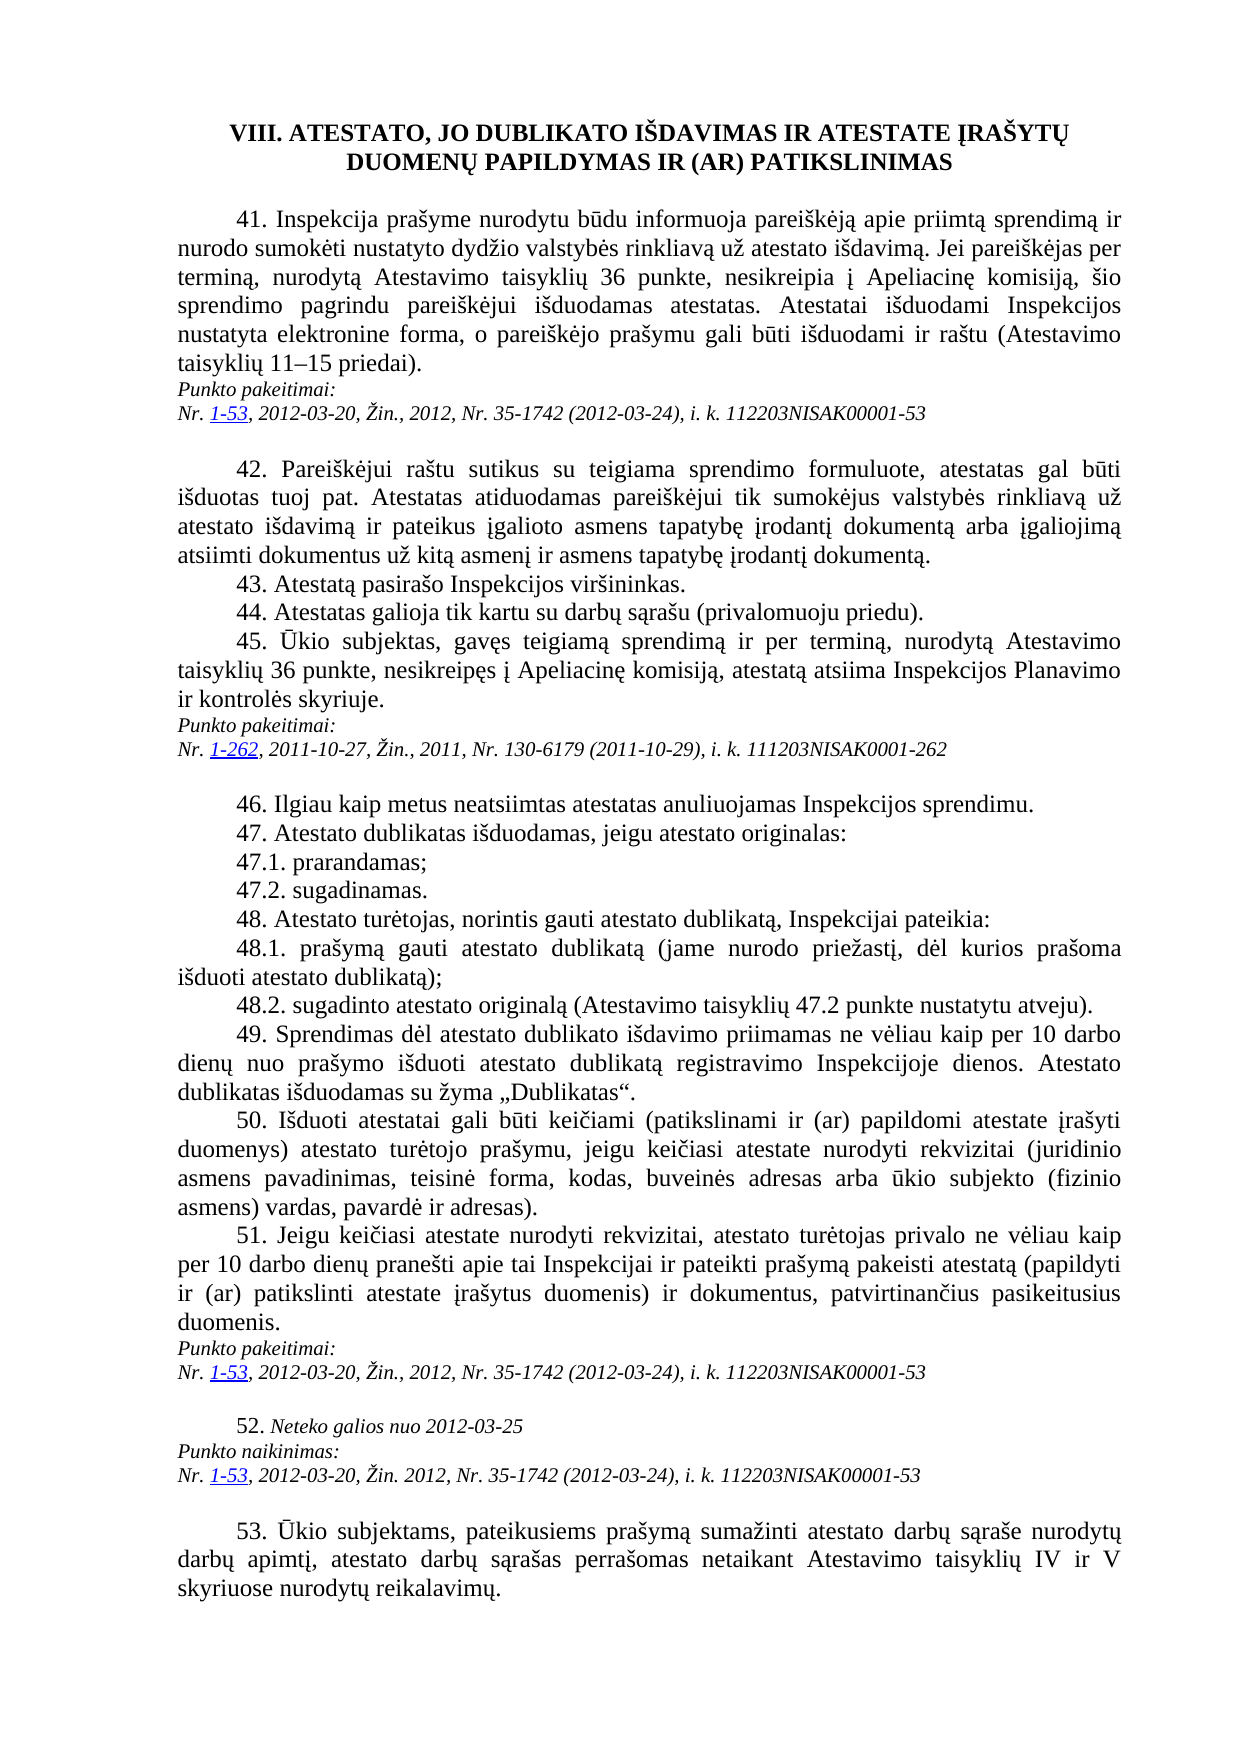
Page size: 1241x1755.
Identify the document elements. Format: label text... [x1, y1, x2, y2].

text Nr. 1-53, 2012-03-20, Žin., 2012, Nr. 35-1742 (2012-03-24), i. k. 112203NISAK00001-53 [177, 401, 1122, 425]
text 44. Atestatas galioja tik kartu su darbų sąrašu (privalomuoju priedu). [177, 597, 1122, 626]
text 47. Atestato dublikatas išduodamas, jeigu atestato originalas: [177, 818, 1122, 847]
text Nr. 1-262, 2011-10-27, Žin., 2011, Nr. 130-6179 (2011-10-29), i. k. 111203NISAK0001-262 [177, 737, 1122, 761]
text 53. Ūkio subjektams, pateikusiems prašymą sumažinti atestato darbų sąraše nurodytų darbų apimtį, atestato darbų sąrašas perrašomas netaikant Atestavimo taisyklių IV ir V skyriuose nurodytų reikalavimų. [177, 1516, 1122, 1602]
text VIII. ATESTATO, JO DUBLIKATO IŠDAVIMAS IR ATESTATE ĮRAŠYTŲ DUOMENŲ PAPILDYMAS IR (AR) PATIKSLINIMAS [177, 118, 1122, 176]
text Punkto pakeitimai: [177, 1336, 1122, 1360]
text 52. Neteko galios nuo 2012-03-25 [177, 1412, 1122, 1439]
text 47.1. prarandamas; [177, 847, 1122, 876]
text Nr. 1-53, 2012-03-20, Žin. 2012, Nr. 35-1742 (2012-03-24), i. k. 112203NISAK00001-53 [177, 1463, 1122, 1487]
text 47.2. sugadinamas. [177, 876, 1122, 904]
text 46. Ilgiau kaip metus neatsiimtas atestatas anuliuojamas Inspekcijos sprendimu. [177, 789, 1122, 818]
text 50. Išduoti atestatai gali būti keičiami (patikslinami ir (ar) papildomi atestate įrašyti duomenys) atestato turėtojo prašymu, jeigu keičiasi atestate nurodyti rekvizitai (juridinio asmens pavadinimas, teisinė forma, kodas, buveinės adresas arba ūkio subjekto (fizinio asmens) vardas, pavardė ir adresas). [177, 1106, 1122, 1221]
text Punkto naikinimas: [177, 1439, 1122, 1463]
text 43. Atestatą pasirašo Inspekcijos viršininkas. [177, 569, 1122, 597]
text 48. Atestato turėtojas, norintis gauti atestato dublikatą, Inspekcijai pateikia: [177, 904, 1122, 933]
text 41. Inspekcija prašyme nurodytu būdu informuoja pareiškėją apie priimtą sprendimą ir nurodo sumokėti nustatyto dydžio valstybės rinkliavą už atestato išdavimą. Jei pareiškėjas per terminą, nurodytą Atestavimo taisyklių 36 punkte, nesikreipia į Apeliacinę komisiją, šio sprendimo pagrindu pareiškėjui išduodamas atestatas. Atestatai išduodami Inspekcijos nustatyta elektronine forma, o pareiškėjo prašymu gali būti išduodami ir raštu (Atestavimo taisyklių 11–15 priedai). [177, 204, 1122, 377]
text Nr. 1-53, 2012-03-20, Žin., 2012, Nr. 35-1742 (2012-03-24), i. k. 112203NISAK00001-53 [177, 1360, 1122, 1384]
text 48.2. sugadinto atestato originalą (Atestavimo taisyklių 47.2 punkte nustatytu atveju). [177, 991, 1122, 1019]
text 51. Jeigu keičiasi atestate nurodyti rekvizitai, atestato turėtojas privalo ne vėliau kaip per 10 darbo dienų pranešti apie tai Inspekcijai ir pateikti prašymą pakeisti atestatą (papildyti ir (ar) patikslinti atestate įrašytus duomenis) ir dokumentus, patvirtinančius pasikeitusius duomenis. [177, 1221, 1122, 1336]
text 42. Pareiškėjui raštu sutikus su teigiama sprendimo formuluote, atestatas gal būti išduotas tuoj pat. Atestatas atiduodamas pareiškėjui tik sumokėjus valstybės rinkliavą už atestato išdavimą ir pateikus įgalioto asmens tapatybę įrodantį dokumentą arba įgaliojimą atsiimti dokumentus už kitą asmenį ir asmens tapatybę įrodantį dokumentą. [177, 454, 1122, 569]
text Punkto pakeitimai: [177, 377, 1122, 401]
text Punkto pakeitimai: [177, 712, 1122, 737]
text 48.1. prašymą gauti atestato dublikatą (jame nurodo priežastį, dėl kurios prašoma išduoti atestato dublikatą); [177, 933, 1122, 991]
text 45. Ūkio subjektas, gavęs teigiamą sprendimą ir per terminą, nurodytą Atestavimo taisyklių 36 punkte, nesikreipęs į Apeliacinę komisiją, atestatą atsiima Inspekcijos Planavimo ir kontrolės skyriuje. [177, 626, 1122, 712]
text 49. Sprendimas dėl atestato dublikato išdavimo priimamas ne vėliau kaip per 10 darbo dienų nuo prašymo išduoti atestato dublikatą registravimo Inspekcijoje dienos. Atestato dublikatas išduodamas su žyma „Dublikatas“. [177, 1019, 1122, 1106]
